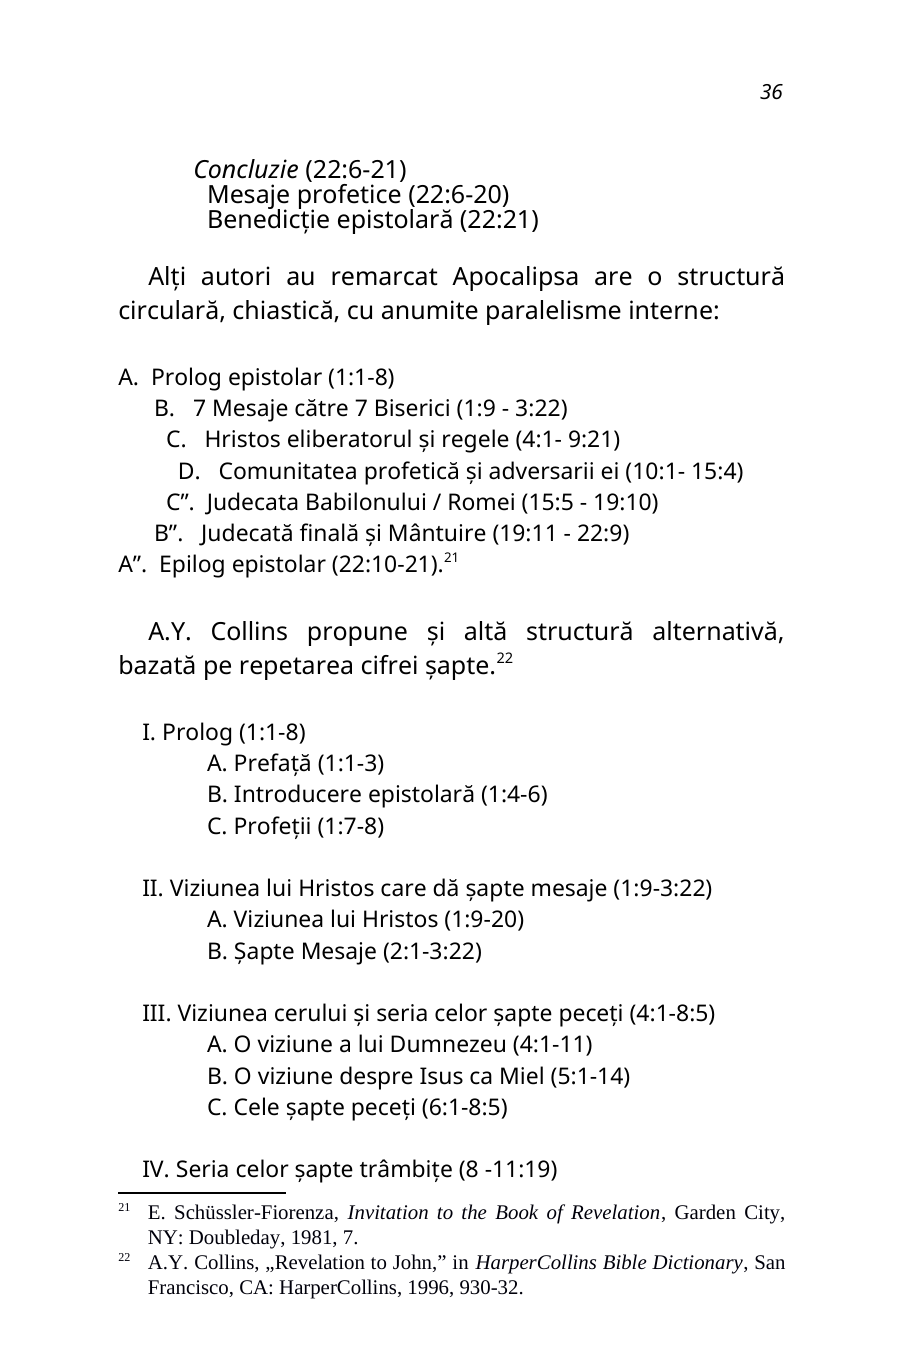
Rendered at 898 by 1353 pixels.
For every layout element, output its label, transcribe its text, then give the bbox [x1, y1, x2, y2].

text B. O viziune despre Isus ca Miel (5:1-14) [142, 1059, 786, 1091]
text Alţi autori au remarcat Apocalipsa are o structură circulară, chiastică, cu anumite paralelisme interne: [118, 259, 786, 327]
text A.Y. Collins, „Revelation to John,” in HarperCollins Bible Dictionary, San Francisco, CA: HarperCollins, 1996, 930-32. [118, 1249, 786, 1299]
text IV. Seria celor şapte trâmbiţe (8 -11:19) [142, 1153, 786, 1184]
text B. Şapte Mesaje (2:1-3:22) [142, 934, 786, 966]
text A”. Epilog epistolar (22:10-21). [118, 548, 786, 579]
text B. 7 Mesaje către 7 Biserici (1:9 - 3:22) [142, 392, 786, 423]
text C. Cele şapte peceţi (6:1-8:5) [142, 1091, 786, 1122]
text B”. Judecată finală şi Mântuire (19:11 - 22:9) [142, 517, 786, 548]
text A. Viziunea lui Hristos (1:9-20) [142, 903, 786, 934]
text Concluzie (22:6-21) [118, 159, 786, 184]
text I. Prolog (1:1-8) [142, 716, 786, 747]
text B. Introducere epistolară (1:4-6) [142, 778, 786, 809]
text Benedicţie epistolară (22:21) [118, 209, 786, 234]
text Mesaje profetice (22:6-20) [118, 184, 786, 209]
text A. Prolog epistolar (1:1-8) [118, 361, 786, 392]
text III. Viziunea cerului şi seria celor şapte peceţi (4:1-8:5) [142, 997, 786, 1028]
text II. Viziunea lui Hristos care dă şapte mesaje (1:9-3:22) [142, 872, 786, 903]
text A. Prefaţă (1:1-3) [142, 747, 786, 778]
text C. Hristos eliberatorul şi regele (4:1- 9:21) [142, 423, 786, 454]
text C”. Judecata Babilonului / Romei (15:5 - 19:10) [142, 486, 786, 517]
text E. Schüssler-Fiorenza, Invitation to the Book of Revelation, Garden City, NY: Doubleday, 1981, 7. [118, 1199, 786, 1249]
text A. O viziune a lui Dumnezeu (4:1-11) [142, 1028, 786, 1059]
text D. Comunitatea profetică şi adversarii ei (10:1- 15:4) [142, 454, 786, 486]
text A.Y. Collins propune şi altă structură alternativă, bazată pe repetarea cifrei şapte. [118, 614, 786, 682]
text C. Profeţii (1:7-8) [142, 809, 786, 841]
